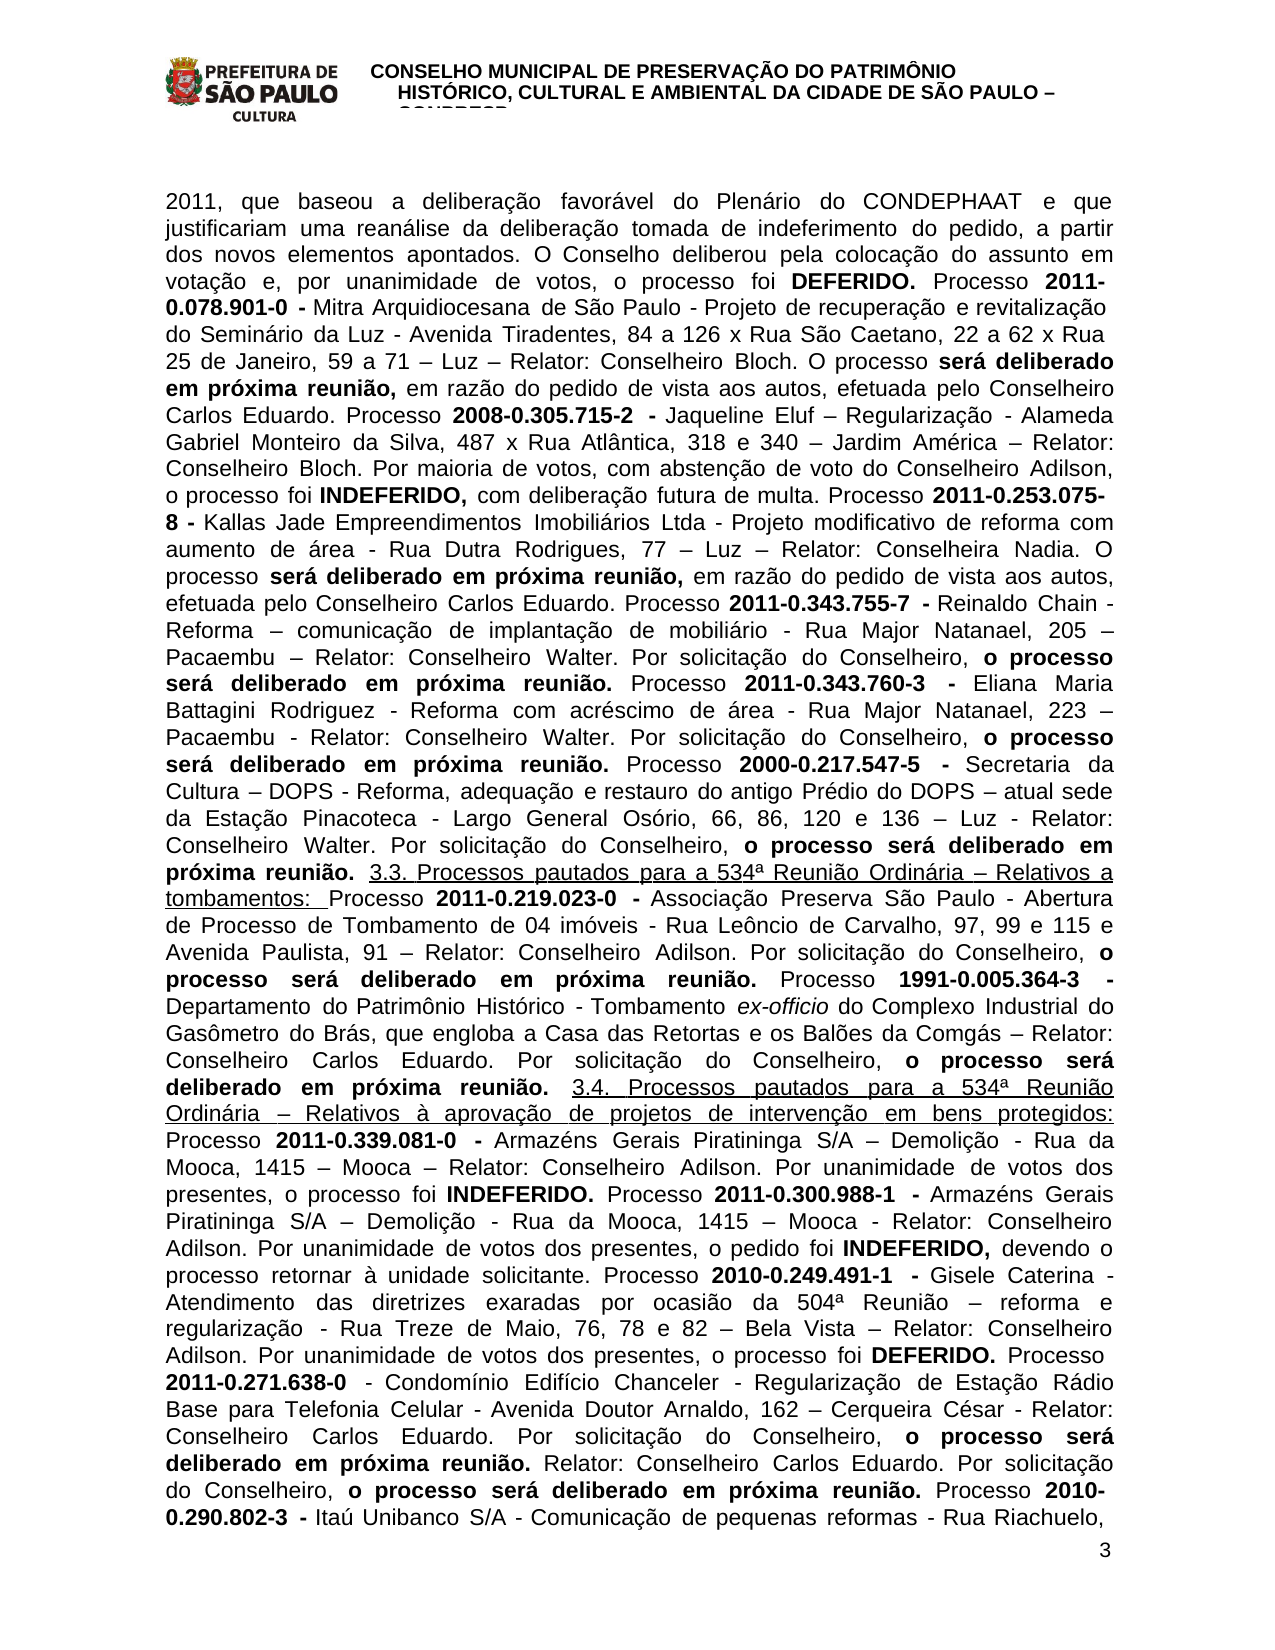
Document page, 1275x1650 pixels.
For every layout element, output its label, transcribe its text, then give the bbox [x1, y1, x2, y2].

text Processo 2011-0.339.081-0 - Armazéns Gerais Piratininga S/A – Demolição - Rua da Mooca, 1415 – Mooca – Relator: Conselheiro Adilson. Por unanimidade de votos dos presentes, o processo foi INDEFERIDO. Processo 2011-0.300.988-1 - Armazéns Gerais Piratininga S/A – Demolição - Rua da Mooca, 1415 – Mooca - Relator: Conselheiro Adilson. Por unanimidade de votos dos presentes, o pedido foi INDEFERIDO, devendo o processo retornar à unidade solicitante. Processo 2010-0.249.491-1 - Gisele Caterina - Atendimento das diretrizes exaradas por ocasião da 504ª Reunião – reforma e regularização - Rua Treze de Maio, 76, 78 e 82 – Bela Vista – Relator: Conselheiro Adilson. Por unanimidade de votos dos presentes, o processo foi DEFERIDO. Processo [165, 1124, 1114, 1368]
text 8 - Kallas Jade Empreendimentos Imobiliários Ltda - Projeto modificativo de reforma com aumento de área - Rua Dutra Rodrigues, 77 – Luz – Relator: Conselheira Nadia. O processo será deliberado em próxima reunião, em razão do pedido de vista aos autos, efetuada pelo Conselheiro Carlos Eduardo. Processo 2011-0.343.755-7 - Reinaldo Chain - Reforma – comunicação de implantação de mobiliário - Rua Major Natanael, 205 – Pacaembu – Relator: Conselheiro Walter. Por solicitação do Conselheiro, o processo será deliberado em próxima reunião. Processo 2011-0.343.760-3 - Eliana Maria Battagini Rodriguez - Reforma com acréscimo de área - Rua Major Natanael, 223 – Pacaembu - Relator: Conselheiro Walter. Por solicitação do Conselheiro, o processo será deliberado em próxima reunião. Processo 2000-0.217.547-5 - Secretaria da Cultura – DOPS - Reforma, adequação e restauro do antigo Prédio do DOPS – atual sede da Estação Pinacoteca - Largo General Osório, 66, 86, 120 e 136 – Luz - Relator: Conselheiro Walter. Por solicitação do Conselheiro, o processo será deliberado em próxima reunião. 3.3. Processos pautados para a 534ª Reunião Ordinária – Relativos a tombamentos: Processo 2011-0.219.023-0 - Associação Preserva São Paulo - Abertura de Processo de Tombamento de 04 imóveis - Rua Leôncio de Carvalho, 97, 99 e 115 e Avenida Paulista, 91 – Relator: Conselheiro Adilson. Por solicitação do Conselheiro, o processo será deliberado em próxima reunião. Processo 1991-0.005.364-3 - Departamento do Patrimônio Histórico - Tombamento ex-officio do Complexo Industrial do Gasômetro do Brás, que engloba a Casa das Retortas e os Balões da Comgás – Relator: Conselheiro Carlos Eduardo. Por solicitação do Conselheiro, o processo será deliberado em próxima reunião. 3.4. Processos pautados para a 534ª Reunião Ordinária – Relativos à aprovação de projetos de intervenção em bens protegidos: [165, 509, 1114, 1123]
text 0.078.901-0 - Mitra Arquidiocesana de São Paulo - Projeto de recuperação e revitalização [165, 295, 1113, 320]
text 0.290.802-3 - Itaú Unibanco S/A - Comunicação de pequenas reformas - Rua Riachuelo, [165, 1504, 1114, 1530]
text 2011-0.271.638-0 - Condomínio Edifício Chanceler - Regularização de Estação Rádio Base para Telefonia Celular - Avenida Doutor Arnaldo, 162 – Cerqueira César - Relator: Conselheiro Carlos Eduardo. Por solicitação do Conselheiro, o processo será deliberado em próxima reunião. Relator: Conselheiro Carlos Eduardo. Por solicitação do Conselheiro, o processo será deliberado em próxima reunião. Processo 2010- [165, 1369, 1114, 1503]
text 2011, que baseou a deliberação favorável do Plenário do CONDEPHAAT e que justificariam uma reanálise da deliberação tomada de indeferimento do pedido, a partir dos novos elementos apontados. O Conselho deliberou pela colocação do assunto em votação e, por unanimidade de votos, o processo foi DEFERIDO. Processo 2011- [165, 188, 1114, 294]
text do Seminário da Luz - Avenida Tiradentes, 84 a 126 x Rua São Caetano, 22 a 62 x Rua [165, 321, 1113, 347]
text 25 de Janeiro, 59 a 71 – Luz – Relator: Conselheiro Bloch. O processo será deliberado em próxima reunião, em razão do pedido de vista aos autos, efetuada pelo Conselheiro Carlos Eduardo. Processo 2008-0.305.715-2 - Jaqueline Eluf – Regularização - Alameda Gabriel Monteiro da Silva, 487 x Rua Atlântica, 318 e 340 – Jardim América – Relator: Conselheiro Bloch. Por maioria de votos, com abstenção de voto do Conselheiro Adilson, o processo foi INDEFERIDO, com deliberação futura de multa. Processo 2011-0.253.075- [165, 348, 1114, 508]
